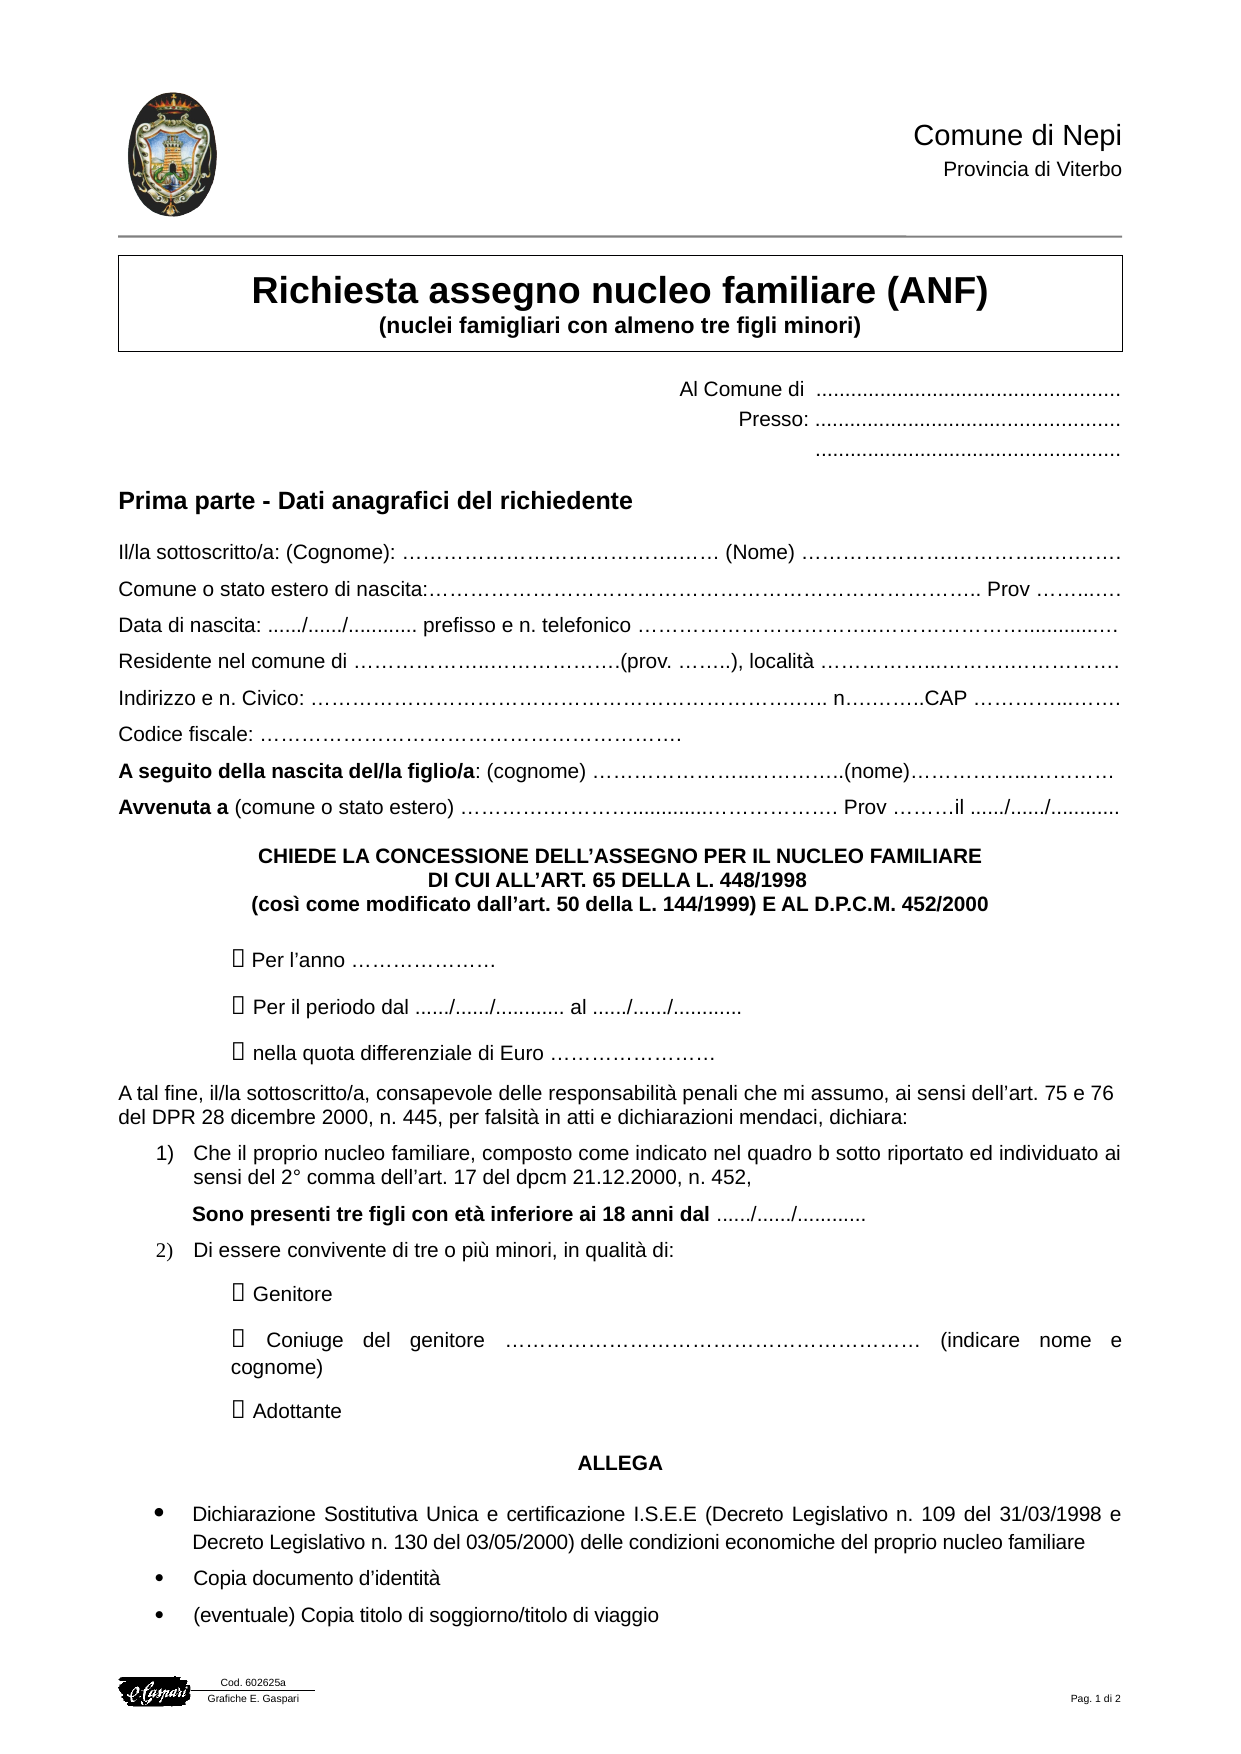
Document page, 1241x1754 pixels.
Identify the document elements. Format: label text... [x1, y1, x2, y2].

list Dichiarazione Sostitutiva Unica e certificazione I.S.E.E (Decreto Legislativo n. 109 del 31/03/1998 e Decreto Legislativo n. 130 del 03/05/2000) delle condizioni economiche del proprio nucleo familiare [154, 1502, 1122, 1553]
picture [122, 87, 224, 219]
list Copia documento d’identità [156, 1566, 1122, 1590]
text Avvenuta a (comune o stato estero) ………….………….............………………. Prov ………il ....../....../............ [118, 795, 1122, 819]
picture [117, 1675, 191, 1707]
list (eventuale) Copia titolo di soggiorno/titolo di viaggio [156, 1603, 1122, 1627]
subtitle CHIEDE LA CONCESSIONE DELL’ASSEGNO PER IL NUCLEO FAMILIARE [118, 844, 1122, 868]
text Comune o stato estero di nascita:…………………………………………………………………….. Prov ……...…. [118, 576, 1122, 600]
text  Per l’anno ………………… [231, 941, 1122, 975]
text Presso: [738, 407, 1122, 431]
text  nella quota differenziale di Euro …………………… [231, 1034, 1122, 1068]
text A seguito della nascita del/la figlio/a: (cognome) …………………..…………..(nome)……………...………… [118, 759, 1122, 783]
text  Genitore [231, 1274, 1122, 1309]
text Indirizzo e n. Civico: …………………………………………………………….….. n….……..CAP …………...……. [118, 686, 1122, 710]
text A tal fine, il/la sottoscritto/a, consapevole delle responsabilità penali che mi assumo, ai sensi dell’art. 75 e 76 del DPR 28 dicembre 2000, n. 445, per falsità in atti e dichiarazioni mendaci, dichiara: [118, 1081, 1122, 1128]
text Al Comune di [679, 377, 1122, 401]
text Residente nel comune di ………………..……………….(prov. ……..), località ……………...……….……………. [118, 649, 1122, 673]
list Di essere convivente di tre o più minori, in qualità di: [156, 1238, 1122, 1262]
text Data di nascita: ....../....../............ prefisso e n. telefonico ……………………………..………………….............… [118, 613, 1122, 637]
list Che il proprio nucleo familiare, composto come indicato nel quadro b sotto riportato ed individuato ai sensi del 2° comma dell’art. 17 del dpcm 21.12.2000, n. 452, [156, 1141, 1122, 1189]
text (così come modificato dall’art. 50 della L. 144/1999) E AL D.P.C.M. 452/2000 [118, 892, 1122, 916]
text ALLEGA [118, 1451, 1122, 1475]
text Comune di Nepi [224, 118, 1122, 152]
text DI CUI ALL’ART. 65 DELLA L. 448/1998 [118, 868, 1122, 892]
text  Adottante [231, 1392, 1122, 1426]
text  Coniuge del genitore …………………………………………………… (indicare nome e cognome) [231, 1321, 1122, 1379]
table_header Richiesta assegno nucleo familiare (ANF) (nuclei famigliari con almeno tre figli minori) [119, 256, 1122, 351]
text Prima parte - Dati anagrafici del richiedente [118, 486, 1122, 515]
text  Per il periodo dal ....../....../............ al ....../....../............ [231, 987, 1122, 1022]
text Il/la sottoscritto/a: (Cognome): ………………………………….…… (Nome) ………………….…………..….……. [118, 540, 1122, 564]
text Provincia di Viterbo [224, 157, 1122, 181]
text Sono presenti tre figli con età inferiore ai 18 anni dal ....../....../............ [192, 1201, 1122, 1225]
text Codice fiscale: ……………………………………………………. [118, 722, 1122, 746]
